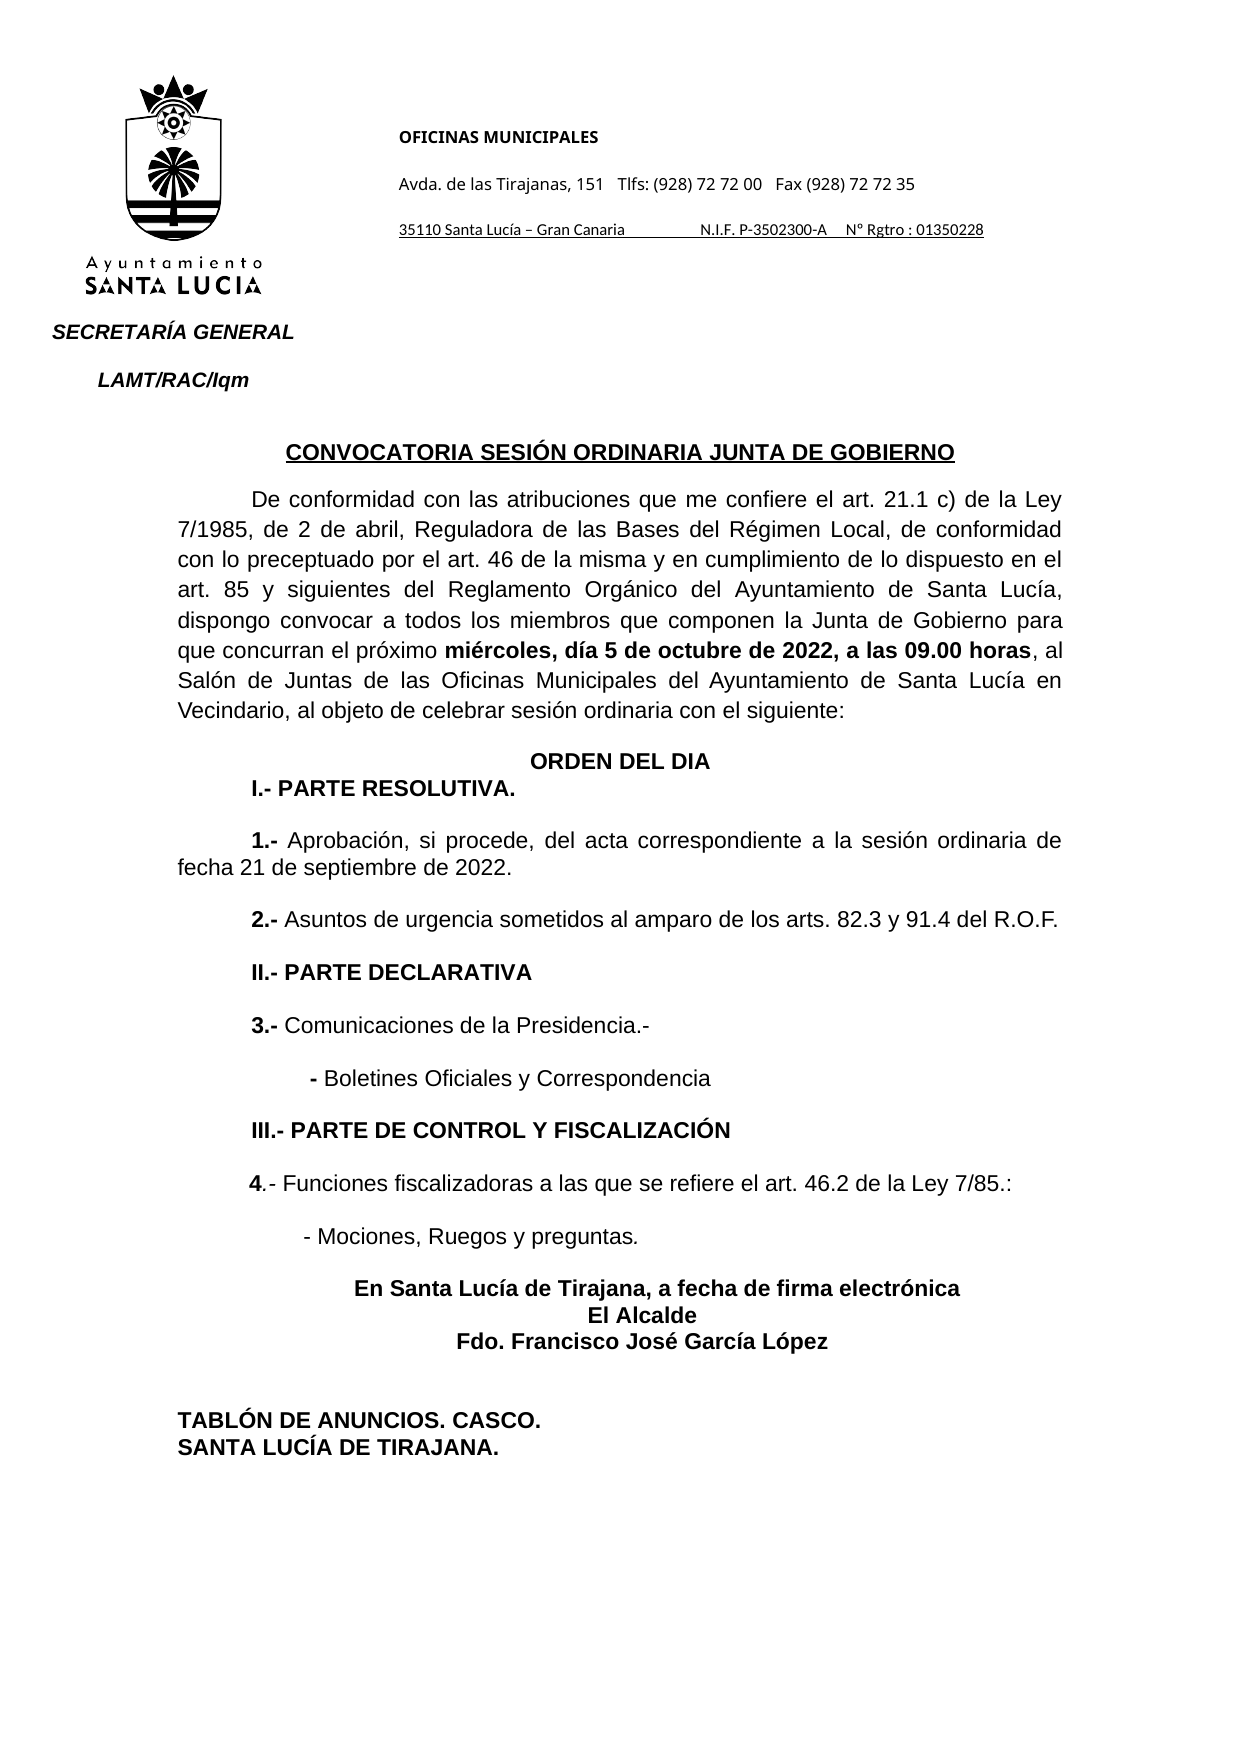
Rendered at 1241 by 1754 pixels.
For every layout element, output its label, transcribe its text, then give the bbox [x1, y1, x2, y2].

text - Mociones, Ruegos y preguntas. [252, 1223, 1063, 1249]
text De conformidad con las atribuciones que me confiere el art. 21.1 c) de la Ley 7/1985, de 2 de abril, Reguladora de las Bases del Régimen Local, de conformidad con lo preceptuado por el art. 46 de la misma y en cumplimiento de lo dispuesto en el art. 85 y siguientes del Reglamento Orgánico del Ayuntamiento de Santa Lucía, dispongo convocar a todos los miembros que componen la Junta de Gobierno para que concurran el próximo miércoles, día 5 de octubre de 2022, a las 09.00 horas, al Salón de Juntas de las Oficinas Municipales del Ayuntamiento de Santa Lucía en Vecindario, al objeto de celebrar sesión ordinaria con el siguiente: [177, 486, 1063, 723]
text SANTA LUCÍA DE TIRAJANA. [177, 1433, 1063, 1460]
text ORDEN DEL DIA [177, 748, 1063, 774]
text CONVOCATORIA SESIÓN ORDINARIA JUNTA DE GOBIERNO [177, 438, 1063, 465]
text II.- PARTE DECLARATIVA [177, 959, 1063, 985]
text I.- PARTE RESOLUTIVA. [177, 774, 1063, 801]
text 1.- Aprobación, si procede, del acta correspondiente a la sesión ordinaria de fecha 21 de septiembre de 2022. [177, 827, 1063, 880]
text - Boletines Oficiales y Correspondencia [177, 1064, 1063, 1091]
text 3.- Comunicaciones de la Presidencia.- [177, 1012, 1063, 1038]
text En Santa Lucía de Tirajana, a fecha de firma electrónica [177, 1275, 1063, 1302]
text El Alcalde [177, 1302, 1063, 1328]
text TABLÓN DE ANUNCIOS. CASCO. [177, 1407, 1063, 1433]
text Fdo. Francisco José García López [177, 1328, 1063, 1354]
text 4.- Funciones fiscalizadoras a las que se refiere el art. 46.2 de la Ley 7/85.: [177, 1170, 1063, 1196]
text 2.- Asuntos de urgencia sometidos al amparo de los arts. 82.3 y 91.4 del R.O.F. [177, 906, 1063, 933]
text III.- PARTE DE CONTROL Y FISCALIZACIÓN [177, 1117, 1063, 1143]
